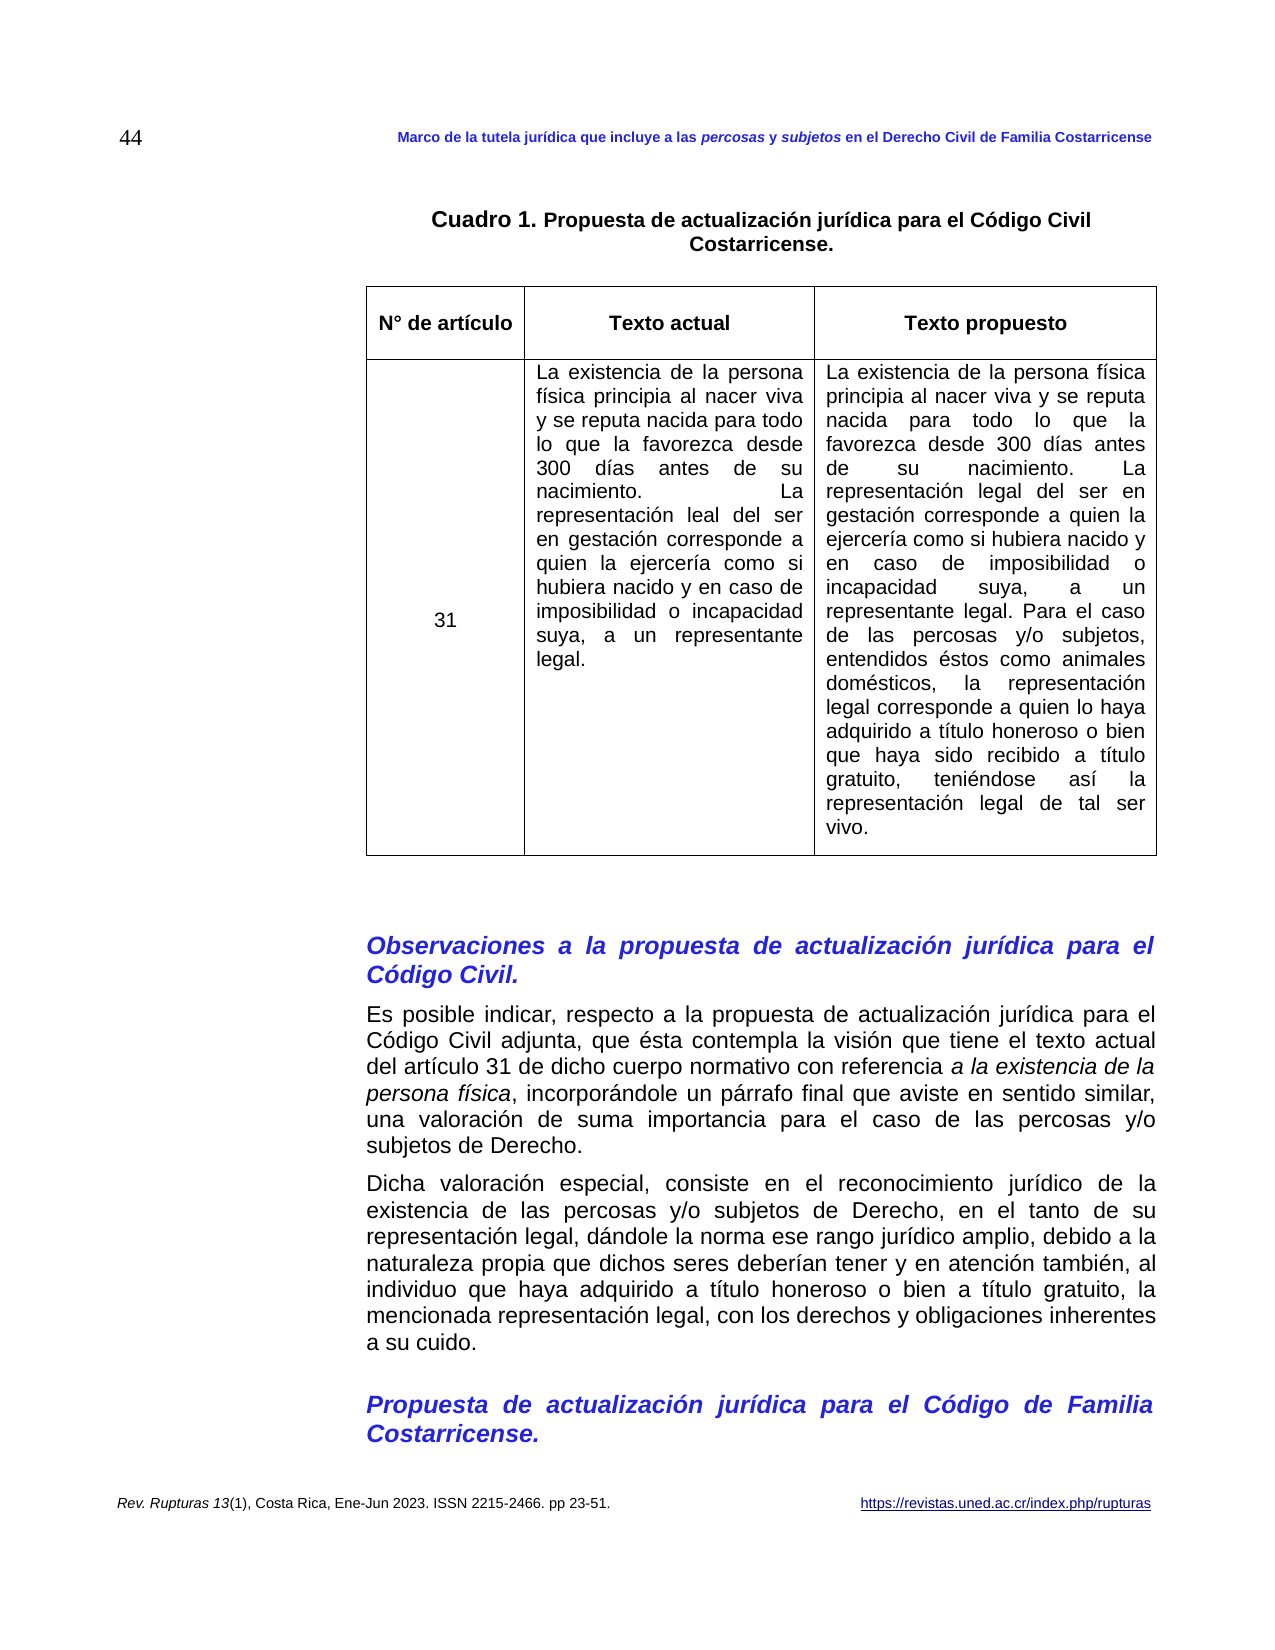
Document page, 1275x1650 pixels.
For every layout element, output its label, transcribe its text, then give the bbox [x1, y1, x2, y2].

table_cell 31 [367, 360, 524, 855]
subtitle Propuesta de actualización jurídica para el Código de Familia Costarricense. [366, 1390, 1157, 1448]
table_header Cuadro 1. Propuesta de actualización jurídica para el Código Civil Costarricense. [366, 200, 1157, 286]
table_cell N° de artículo [367, 287, 524, 358]
table_cell Texto propuesto [815, 287, 1156, 358]
text Es posible indicar, respecto a la propuesta de actualización jurídica para el Código Civil adjunta, que ésta contempla la visión que tiene el texto actual del artículo 31 de dicho cuerpo normativo con referencia a la existencia de la persona física, incorporándole un párrafo final que aviste en sentido similar, una valoración de suma importancia para el caso de las percosas y/o subjetos de Derecho. [366, 1001, 1157, 1159]
table_cell Texto actual [525, 287, 814, 358]
text Dicha valoración especial, consiste en el reconocimiento jurídico de la existencia de las percosas y/o subjetos de Derecho, en el tanto de su representación legal, dándole la norma ese rango jurídico amplio, debido a la naturaleza propia que dichos seres deberían tener y en atención también, al individuo que haya adquirido a título honeroso o bien a título gratuito, la mencionada representación legal, con los derechos y obligaciones inherentes a su cuido. [366, 1170, 1157, 1355]
table_cell La existencia de la persona física principia al nacer viva y se reputa nacida para todo lo que la favorezca desde 300 días antes de su nacimiento. La representación leal del ser en gestación corresponde a quien la ejercería como si hubiera nacido y en caso de imposibilidad o incapacidad suya, a un representante legal. [525, 360, 814, 855]
subtitle Observaciones a la propuesta de actualización jurídica para el Código Civil. [366, 931, 1157, 989]
table_cell La existencia de la persona física principia al nacer viva y se reputa nacida para todo lo que la favorezca desde 300 días antes de su nacimiento. La representación legal del ser en gestación corresponde a quien la ejercería como si hubiera nacido y en caso de imposibilidad o incapacidad suya, a un representante legal. Para el caso de las percosas y/o subjetos, entendidos éstos como animales domésticos, la representación legal corresponde a quien lo haya adquirido a título honeroso o bien que haya sido recibido a título gratuito, teniéndose así la representación legal de tal ser vivo. [815, 360, 1156, 855]
